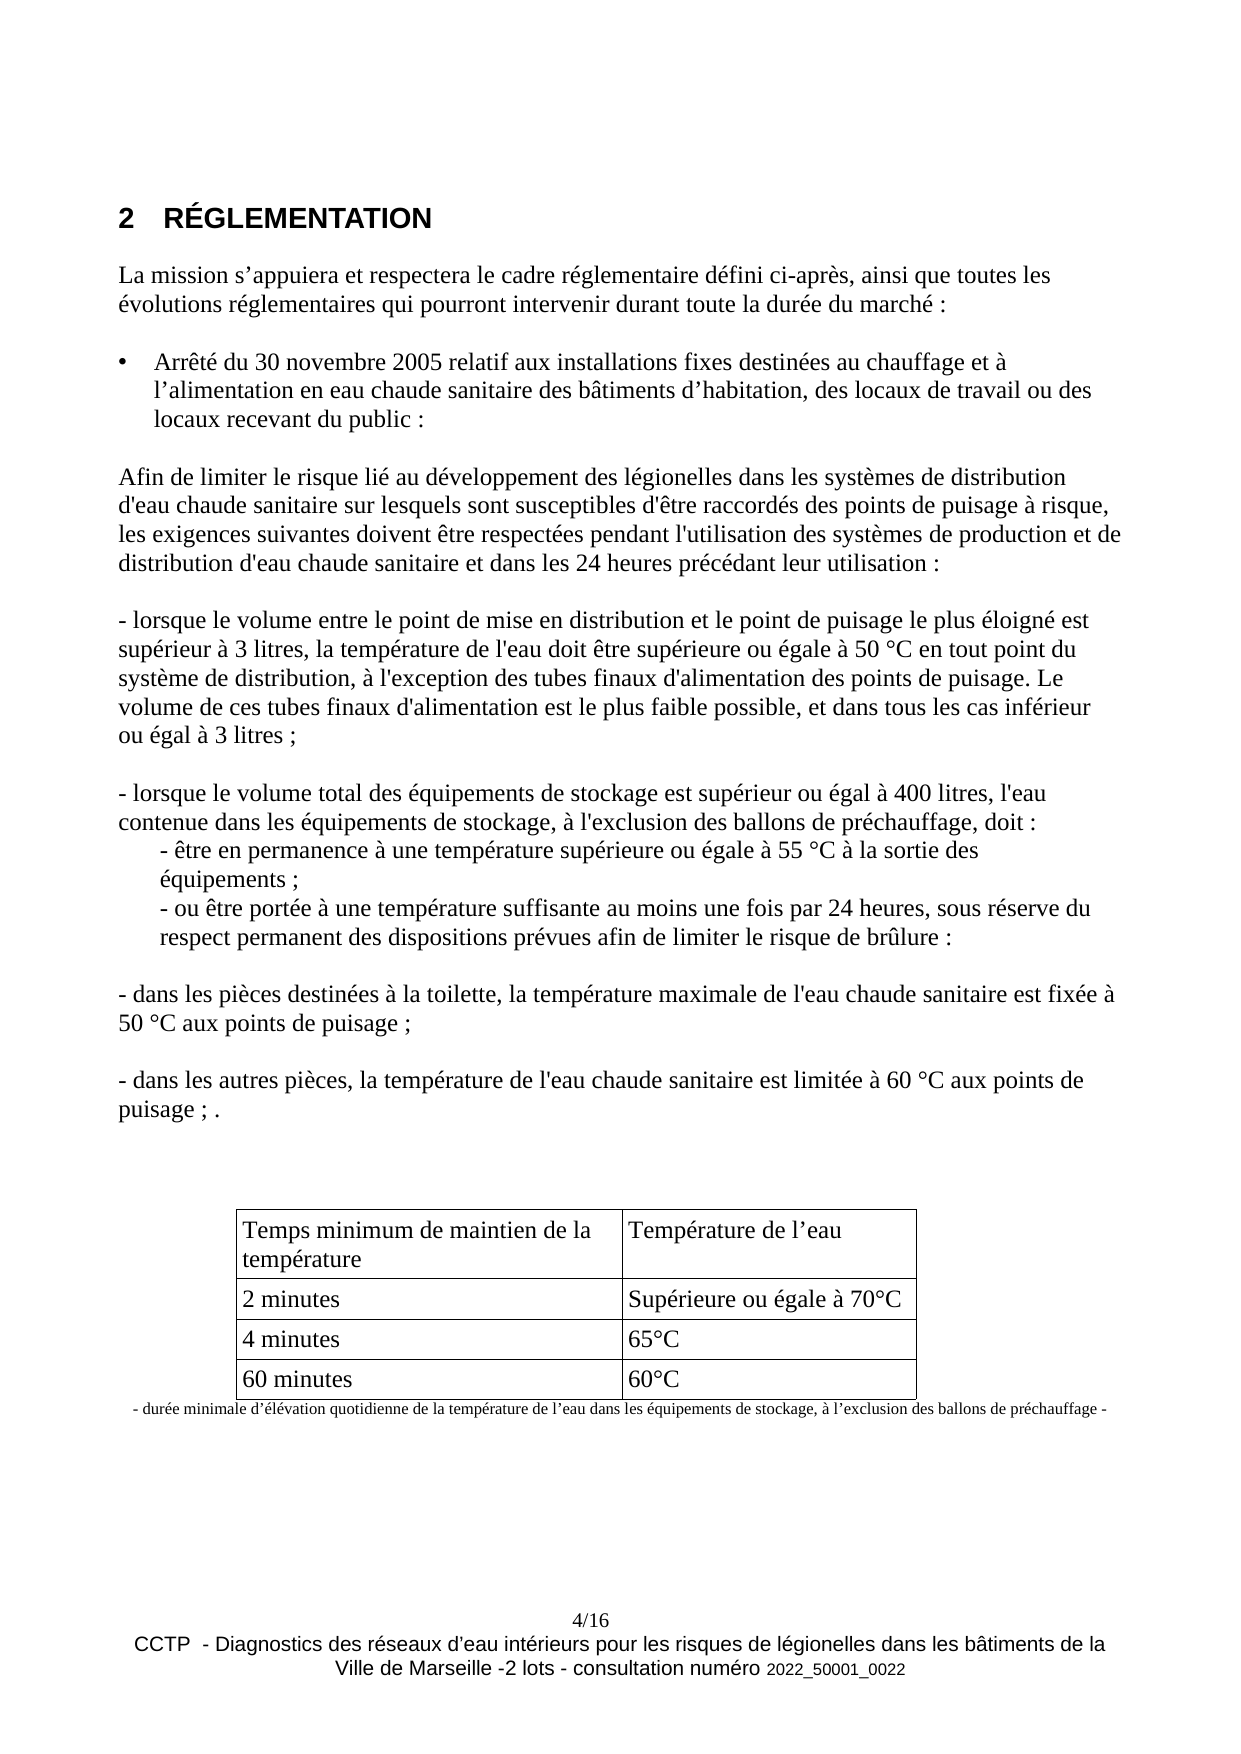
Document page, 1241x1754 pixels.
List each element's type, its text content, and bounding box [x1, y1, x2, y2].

table_cell 60 minutes [237, 1360, 622, 1399]
list - ou être portée à une température suffisante au moins une fois par 24 heures, sous réserve du respect permanent des dispositions prévues afin de limiter le risque de brûlure : [159, 893, 1122, 950]
subtitle RÉGLEMENTATION [118, 201, 1122, 235]
table_cell 60°C [623, 1360, 916, 1399]
list - être en permanence à une température supérieure ou égale à 55 °C à la sortie des équipements ; [159, 835, 1122, 893]
table_cell 4 minutes [237, 1320, 622, 1359]
table_cell Supérieure ou égale à 70°C [623, 1279, 916, 1318]
list Arrêté du 30 novembre 2005 relatif aux installations fixes destinées au chauffage et à l’alimentation en eau chaude sanitaire des bâtiments d’habitation, des locaux de travail ou des locaux recevant du public : [118, 347, 1122, 433]
table_cell 2 minutes [237, 1279, 622, 1318]
list - dans les autres pièces, la température de l'eau chaude sanitaire est limitée à 60 °C aux points de puisage ; . [118, 1065, 1122, 1123]
list - lorsque le volume total des équipements de stockage est supérieur ou égal à 400 litres, l'eau contenue dans les équipements de stockage, à l'exclusion des ballons de préchauffage, doit : [118, 778, 1122, 835]
table_header Temps minimum de maintien de la température [237, 1210, 622, 1278]
list - dans les pièces destinées à la toilette, la température maximale de l'eau chaude sanitaire est fixée à 50 °C aux points de puisage ; [118, 979, 1122, 1037]
text - durée minimale d’élévation quotidienne de la température de l’eau dans les équipements de stockage, à l’exclusion des ballons de préchauffage - [118, 1399, 1122, 1418]
table_header Température de l’eau [623, 1210, 916, 1278]
list Afin de limiter le risque lié au développement des légionelles dans les systèmes de distribution d'eau chaude sanitaire sur lesquels sont susceptibles d'être raccordés des points de puisage à risque, les exigences suivantes doivent être respectées pendant l'utilisation des systèmes de production et de distribution d'eau chaude sanitaire et dans les 24 heures précédant leur utilisation : [118, 462, 1122, 577]
list - lorsque le volume entre le point de mise en distribution et le point de puisage le plus éloigné est supérieur à 3 litres, la température de l'eau doit être supérieure ou égale à 50 °C en tout point du système de distribution, à l'exception des tubes finaux d'alimentation des points de puisage. Le volume de ces tubes finaux d'alimentation est le plus faible possible, et dans tous les cas inférieur ou égal à 3 litres ; [118, 605, 1122, 749]
table_cell 65°C [623, 1320, 916, 1359]
text La mission s’appuiera et respectera le cadre réglementaire défini ci-après, ainsi que toutes les évolutions réglementaires qui pourront intervenir durant toute la durée du marché : [118, 260, 1122, 318]
